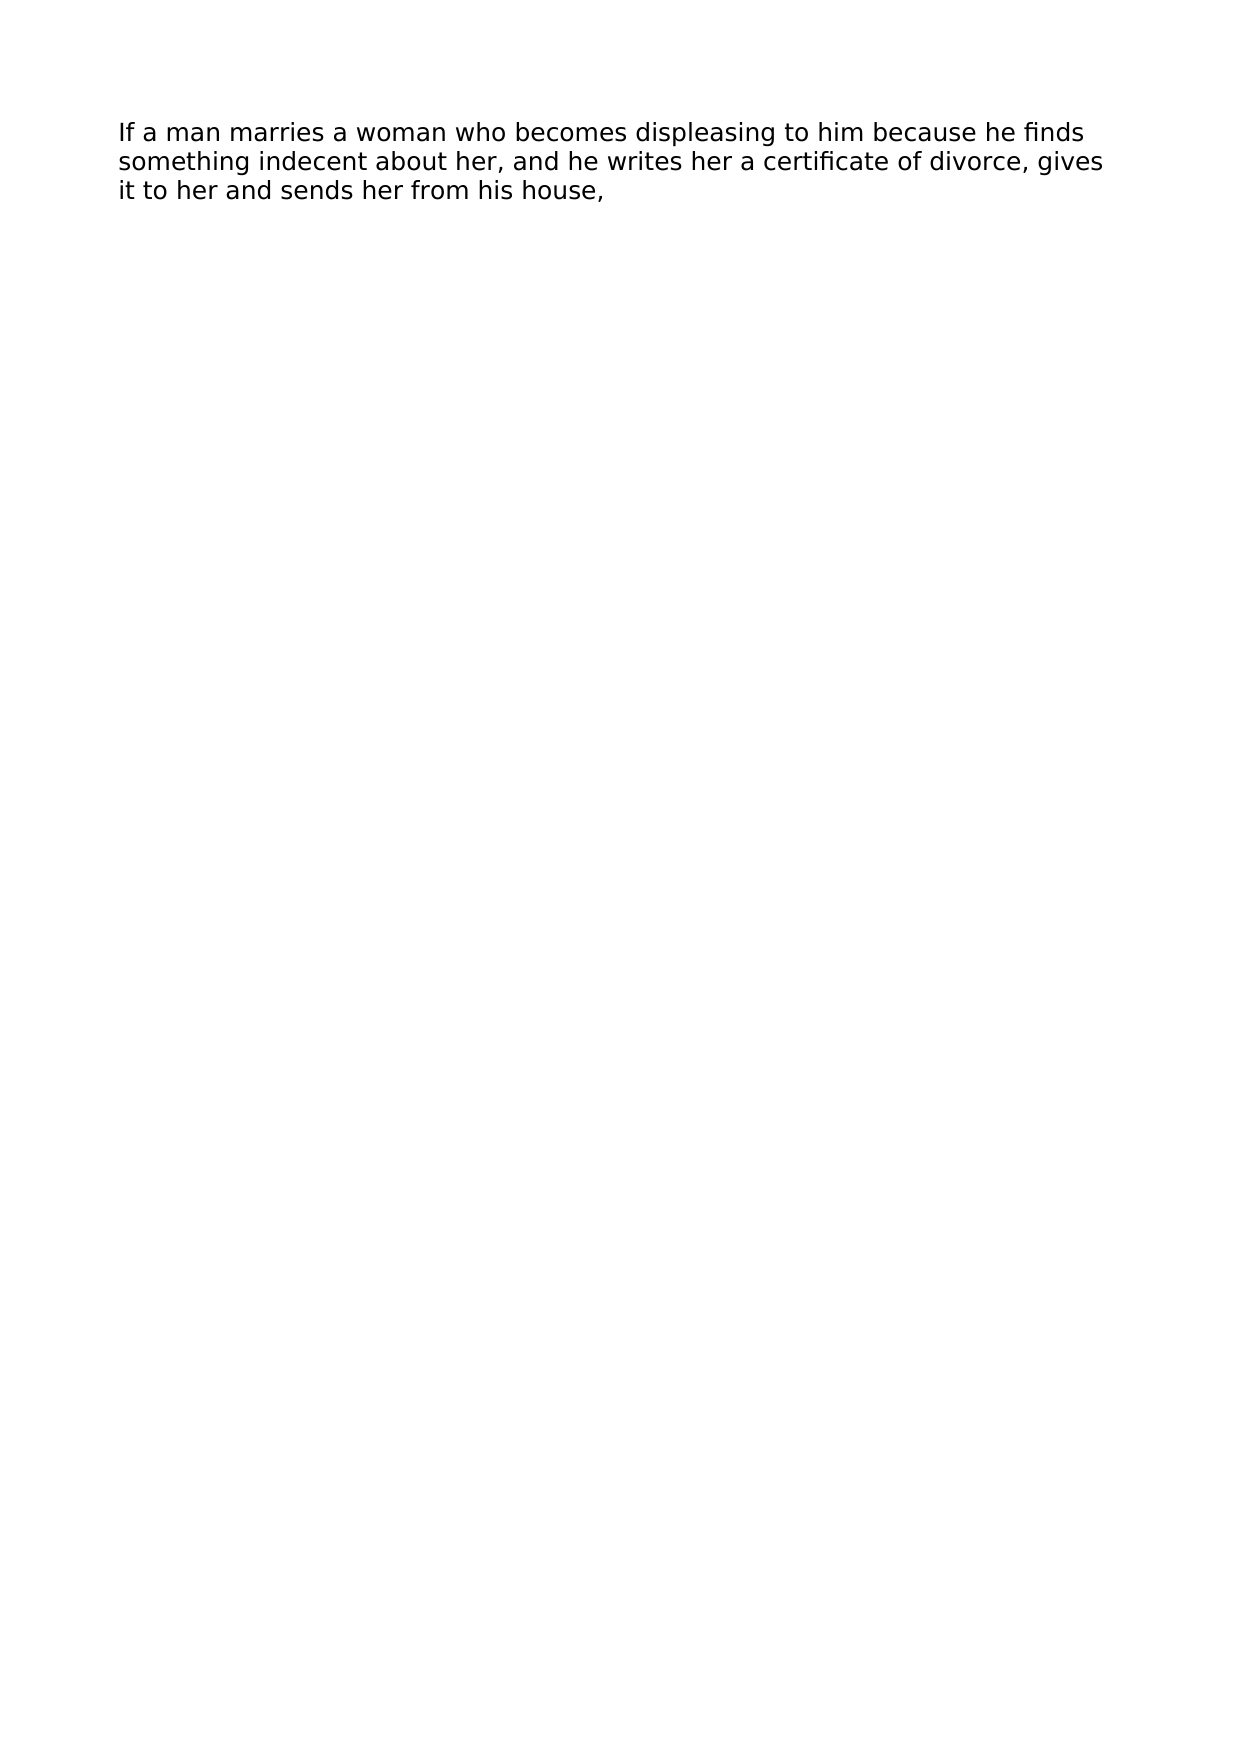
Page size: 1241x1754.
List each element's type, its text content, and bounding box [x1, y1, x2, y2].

text If a man marries a woman who becomes displeasing to him because he finds something indecent about her, and he writes her a certificate of divorce, gives it to her and sends her from his house, [118, 118, 1122, 206]
